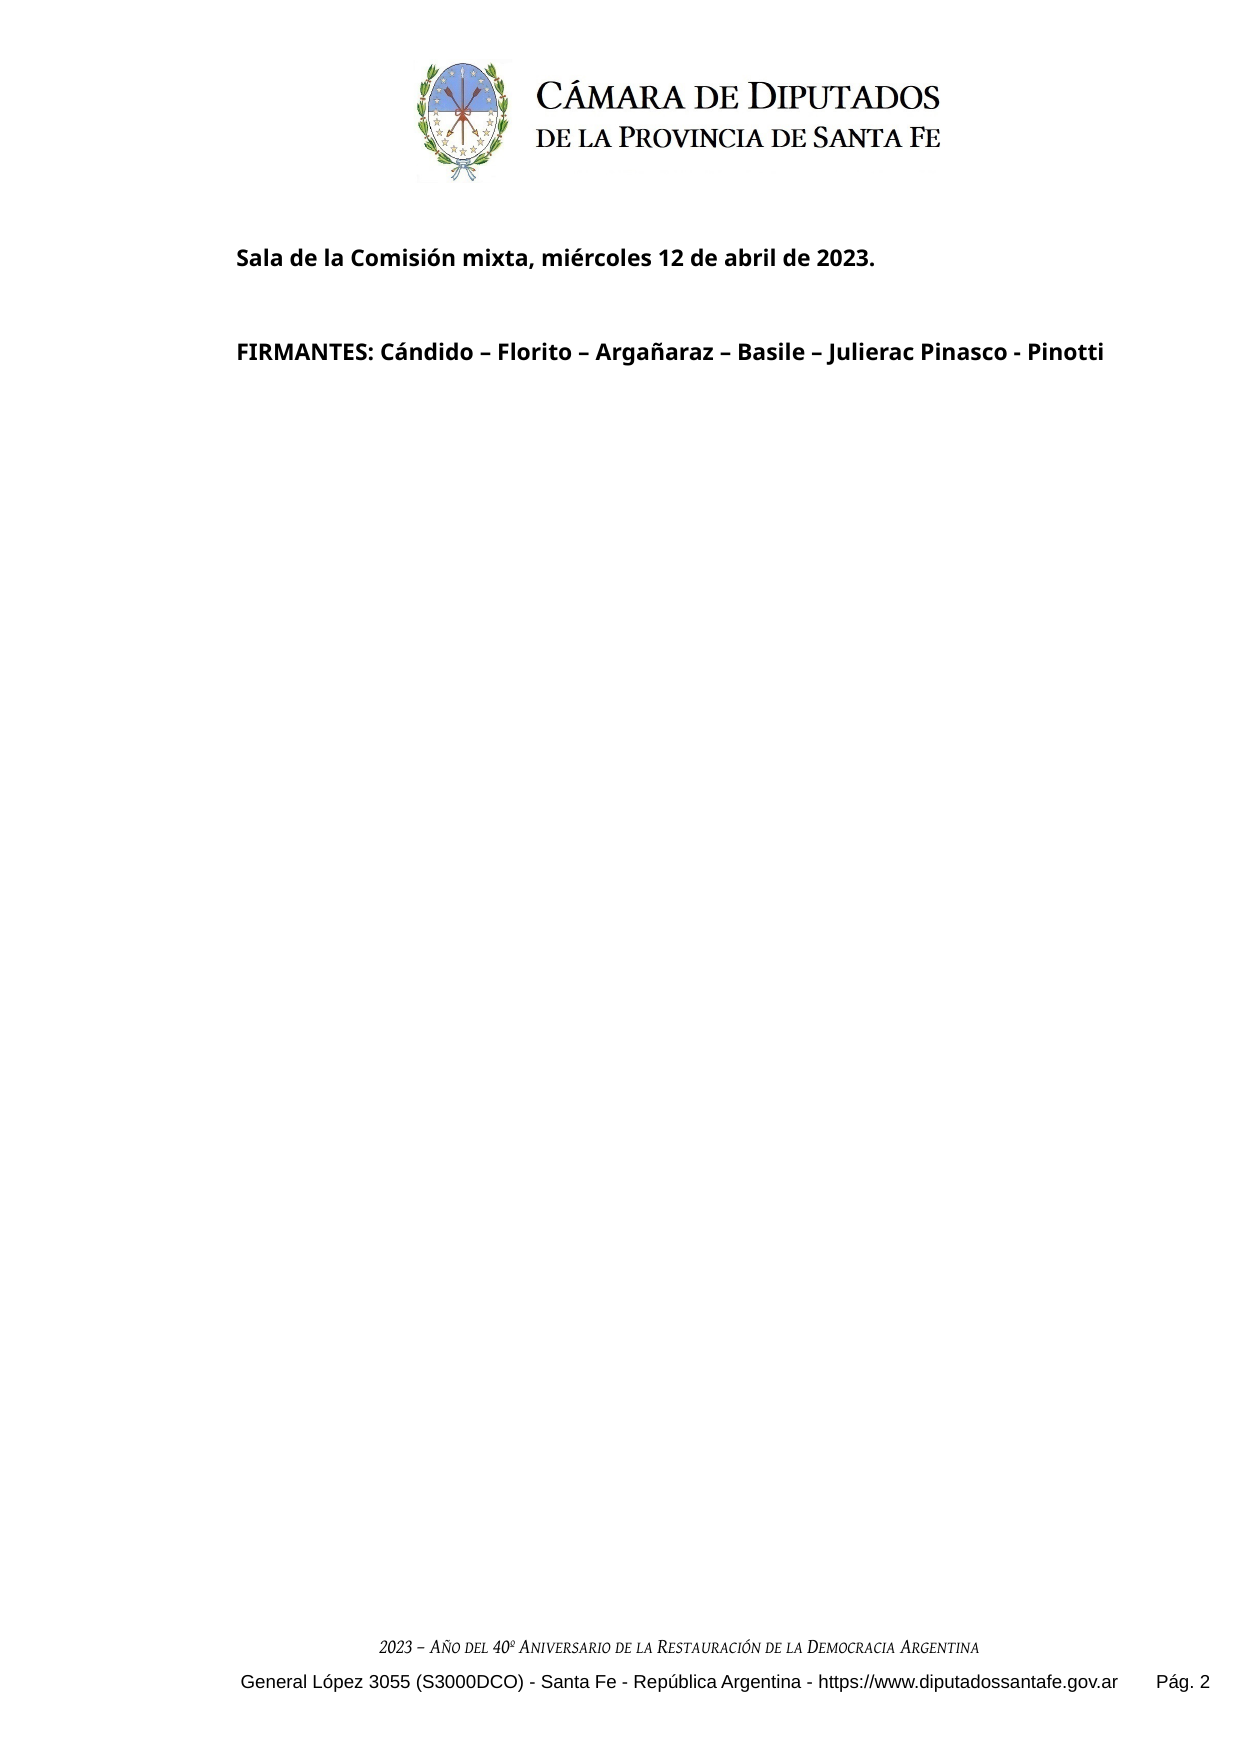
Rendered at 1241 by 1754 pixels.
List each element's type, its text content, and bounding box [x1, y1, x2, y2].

text Sala de la Comisión mixta, miércoles 12 de abril de 2023. [236, 242, 1122, 273]
text FIRMANTES: Cándido – Florito – Argañaraz – Basile – Julierac Pinasco - Pinotti [236, 336, 1122, 367]
picture [413, 59, 945, 183]
